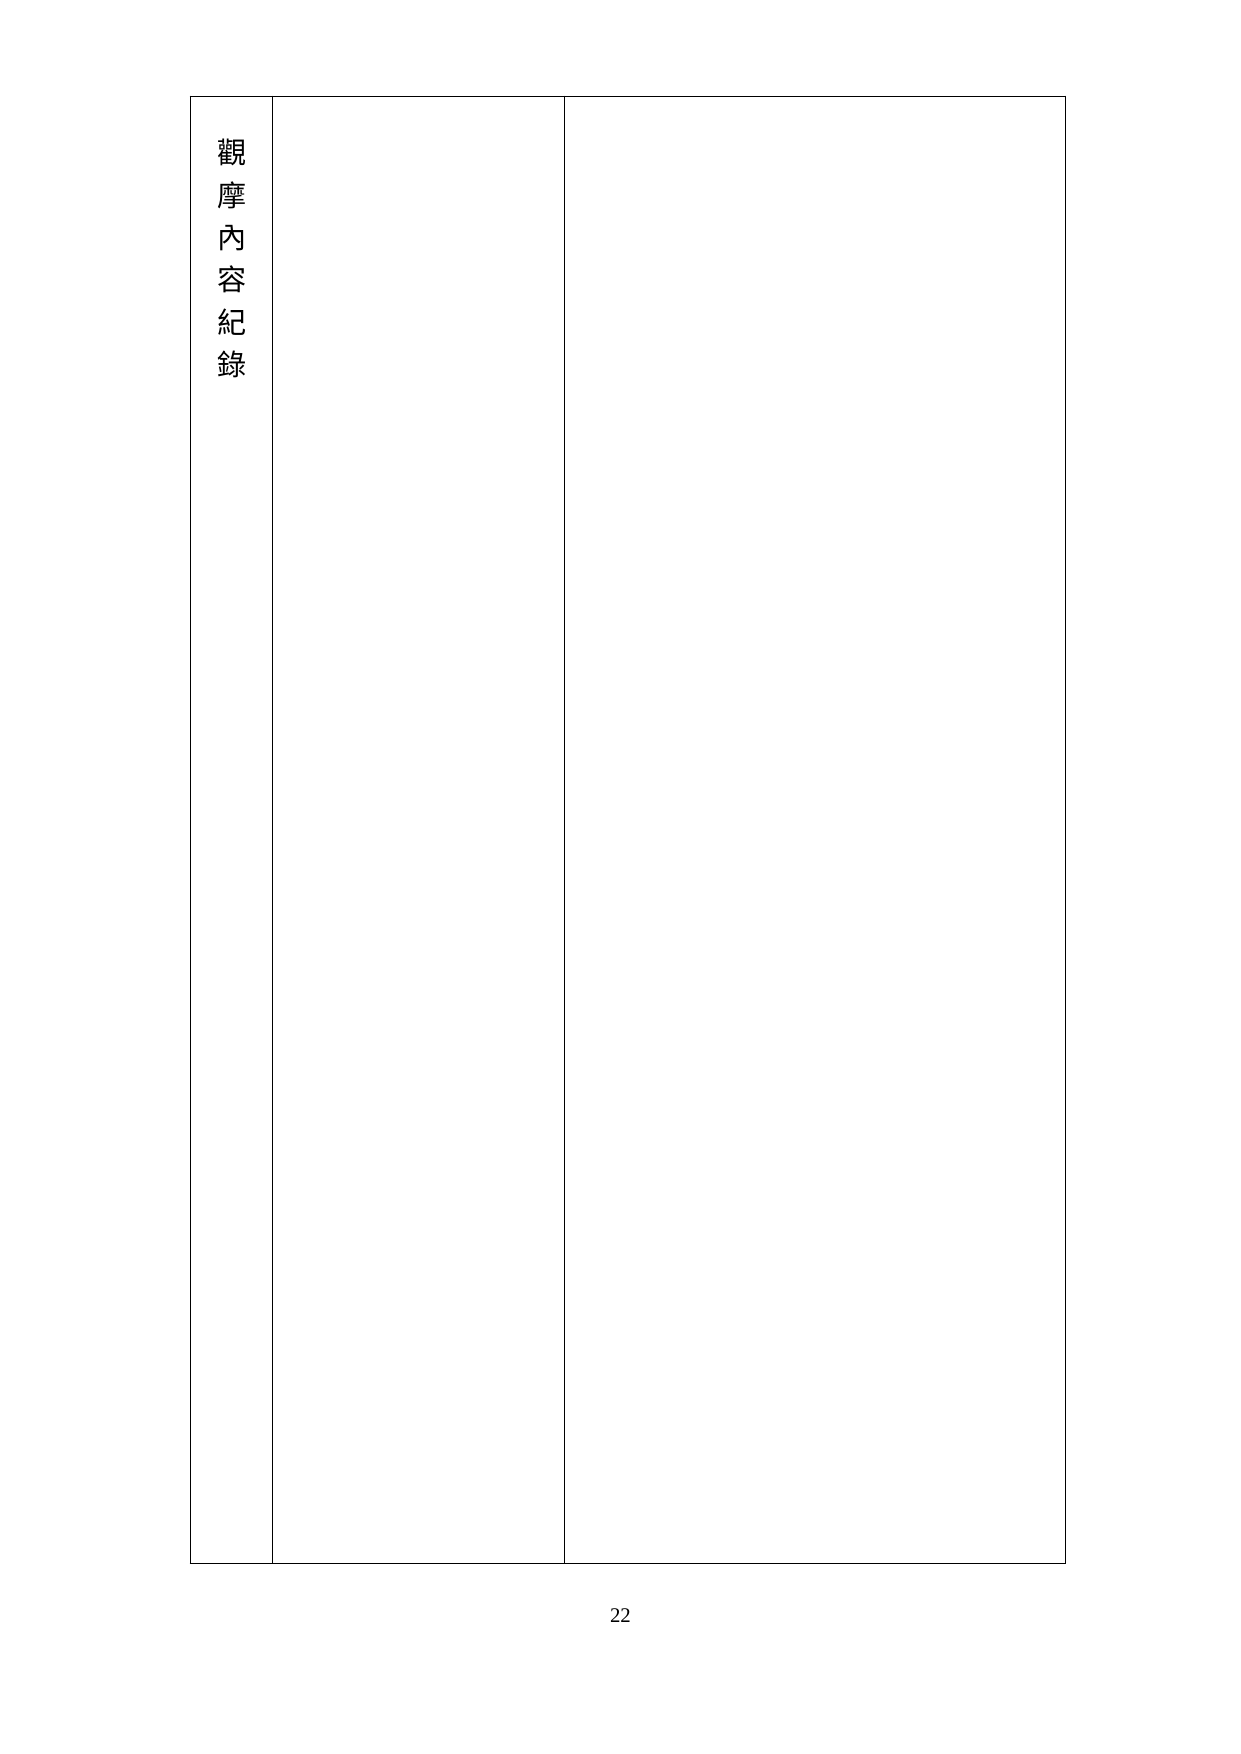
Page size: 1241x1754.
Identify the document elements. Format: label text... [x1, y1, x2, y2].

table_cell [565, 97, 1065, 1563]
table_cell 觀 摩 內 容 紀 錄 [191, 97, 272, 1563]
table_cell [273, 97, 564, 1563]
